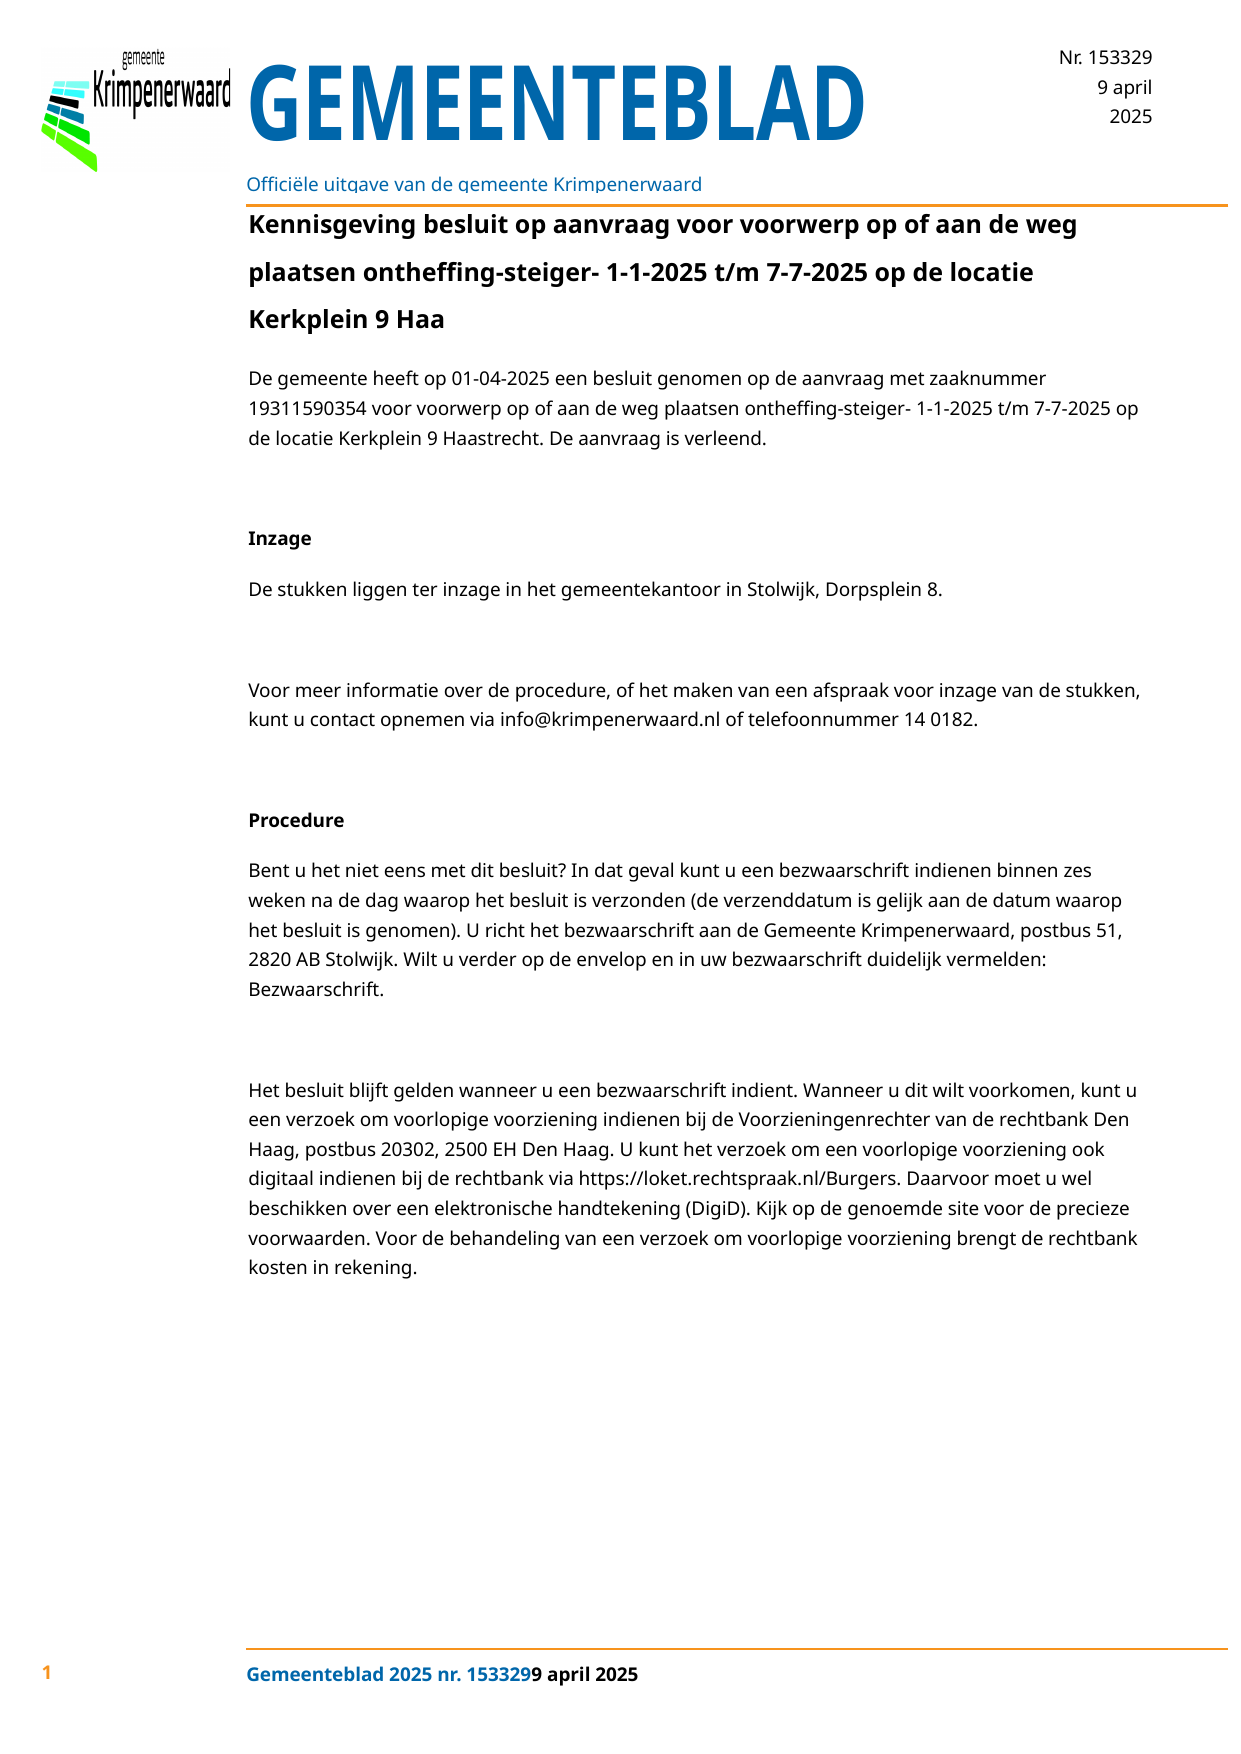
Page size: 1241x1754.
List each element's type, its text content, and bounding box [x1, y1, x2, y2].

text Voor meer informatie over de procedure, of het maken van een afspraak voor inzage van de stukken, kunt u contact opnemen via info@krimpenerwaard.nl of telefoonnummer 14 0182. [248, 677, 1152, 732]
text Procedure [248, 807, 1152, 833]
text Bent u het niet eens met dit besluit? In dat geval kunt u een bezwaarschrift indienen binnen zes weken na de dag waarop het besluit is verzonden (de verzenddatum is gelijk aan de datum waarop het besluit is genomen). U richt het bezwaarschrift aan de Gemeente Krimpenerwaard, postbus 51, 2820 AB Stolwijk. Wilt u verder op de envelop en in uw bezwaarschrift duidelijk vermelden: Bezwaarschrift. [248, 858, 1152, 1002]
text Kennisgeving besluit op aanvraag voor voorwerp op of aan de weg plaatsen ontheffing-steiger- 1-1-2025 t/m 7-7-2025 op de locatie Kerkplein 9 Haa [248, 207, 1152, 336]
text Het besluit blijft gelden wanneer u een bezwaarschrift indient. Wanneer u dit wilt voorkomen, kunt u een verzoek om voorlopige voorziening indienen bij de Voorzieningenrechter van de rechtbank Den Haag, postbus 20302, 2500 EH Den Haag. U kunt het verzoek om een voorlopige voorziening ook digitaal indienen bij de rechtbank via https://loket.rechtspraak.nl/Burgers. Daarvoor moet u wel beschikken over een elektronische handtekening (DigiD). Kijk op de genoemde site voor de precieze voorwaarden. Voor de behandeling van een verzoek om voorlopige voorziening brengt de rechtbank kosten in rekening. [248, 1077, 1152, 1280]
text Inzage [248, 526, 1152, 551]
picture [41, 47, 231, 172]
text De stukken liggen ter inzage in het gemeentekantoor in Stolwijk, Dorpsplein 8. [248, 576, 1152, 602]
text De gemeente heeft op 01-04-2025 een besluit genomen op de aanvraag met zaaknummer 19311590354 voor voorwerp op of aan de weg plaatsen ontheffing-steiger- 1-1-2025 t/m 7-7-2025 op de locatie Kerkplein 9 Haastrecht. De aanvraag is verleend. [248, 366, 1152, 450]
